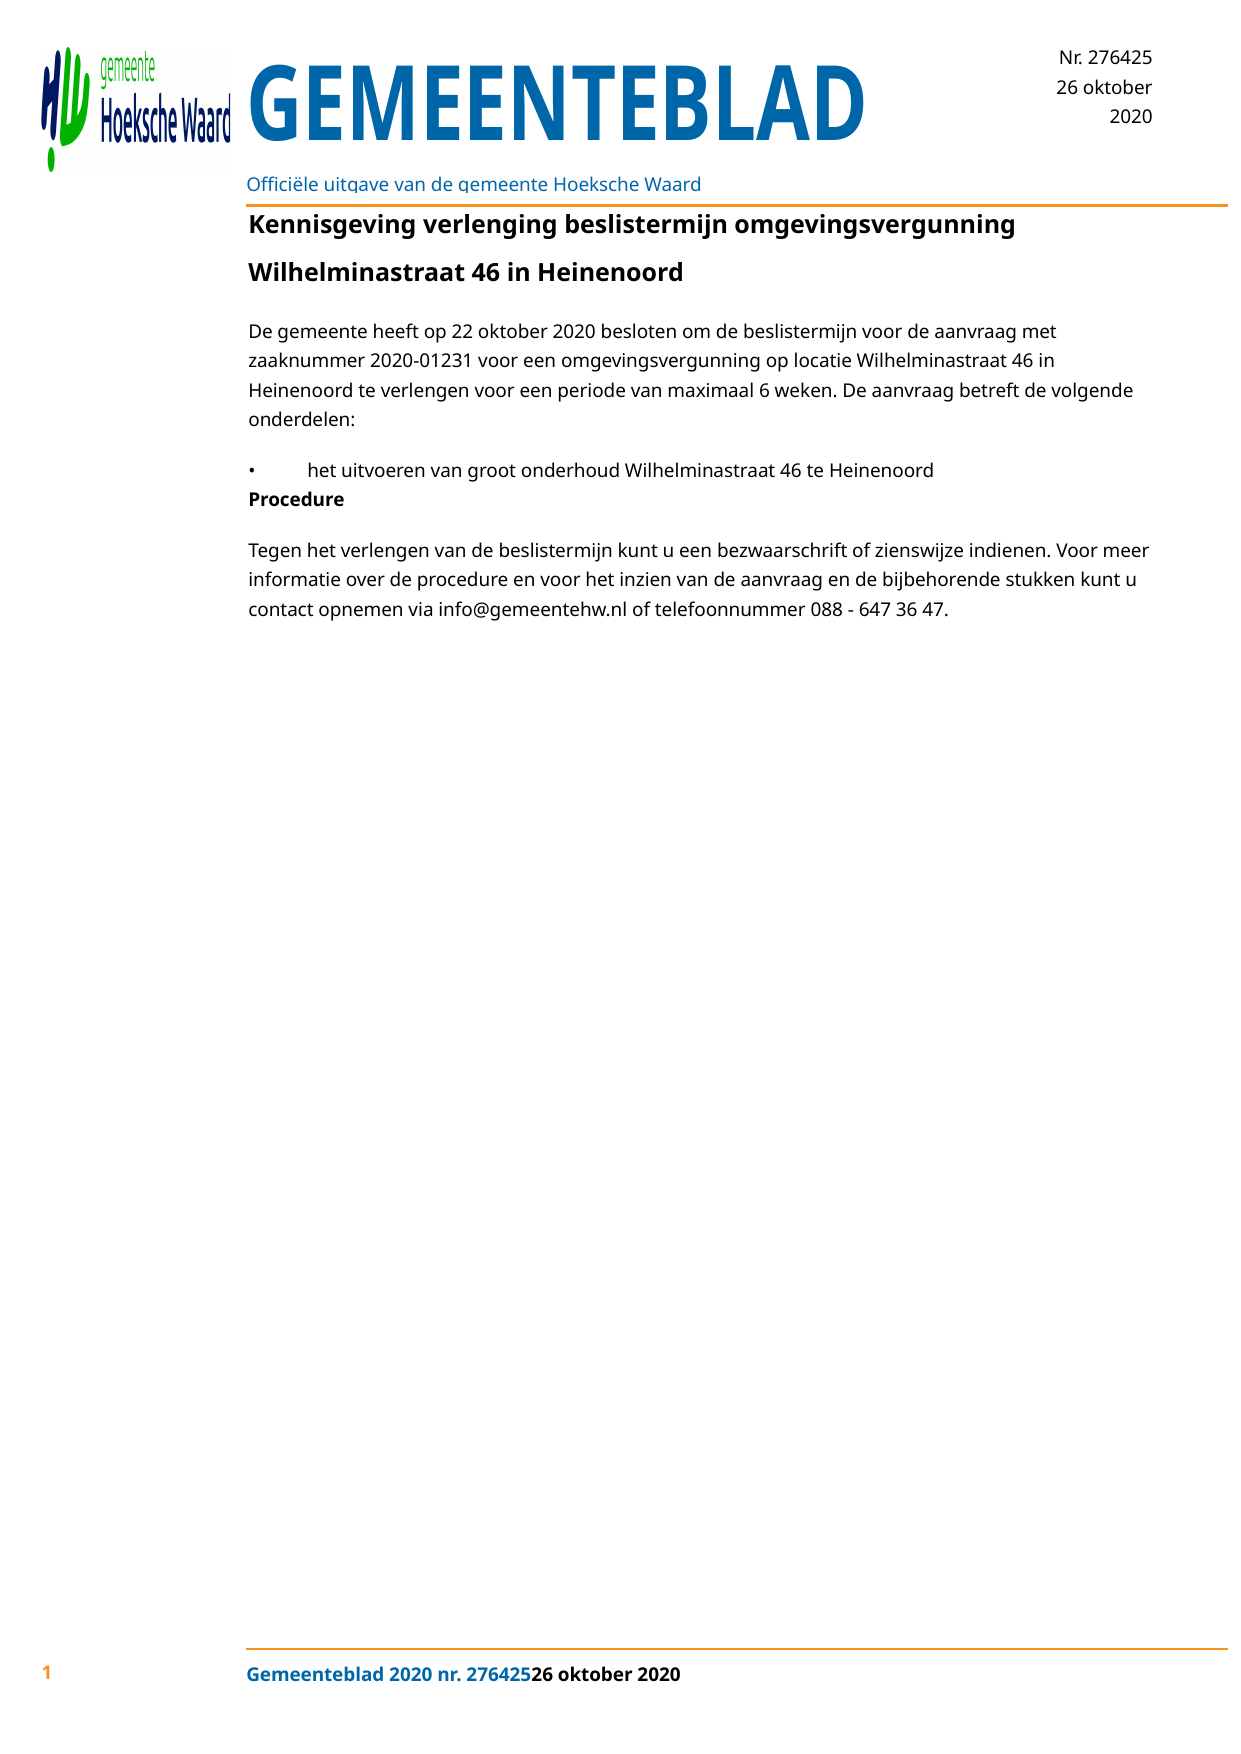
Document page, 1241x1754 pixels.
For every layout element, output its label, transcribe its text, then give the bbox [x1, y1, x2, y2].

list het uitvoeren van groot onderhoud Wilhelminastraat 46 te Heinenoord [248, 457, 1152, 483]
picture [41, 47, 231, 172]
text Procedure [248, 487, 1152, 512]
text Tegen het verlengen van de beslistermijn kunt u een bezwaarschrift of zienswijze indienen. Voor meer informatie over de procedure en voor het inzien van de aanvraag en de bijbehorende stukken kunt u contact opnemen via info@gemeentehw.nl of telefoonnummer 088 - 647 36 47. [248, 537, 1152, 622]
text Kennisgeving verlenging beslistermijn omgevingsvergunning Wilhelminastraat 46 in Heinenoord [248, 207, 1152, 288]
text De gemeente heeft op 22 oktober 2020 besloten om de beslistermijn voor de aanvraag met zaaknummer 2020-01231 voor een omgevingsvergunning op locatie Wilhelminastraat 46 in Heinenoord te verlengen voor een periode van maximaal 6 weken. De aanvraag betreft de volgende onderdelen: [248, 318, 1152, 432]
